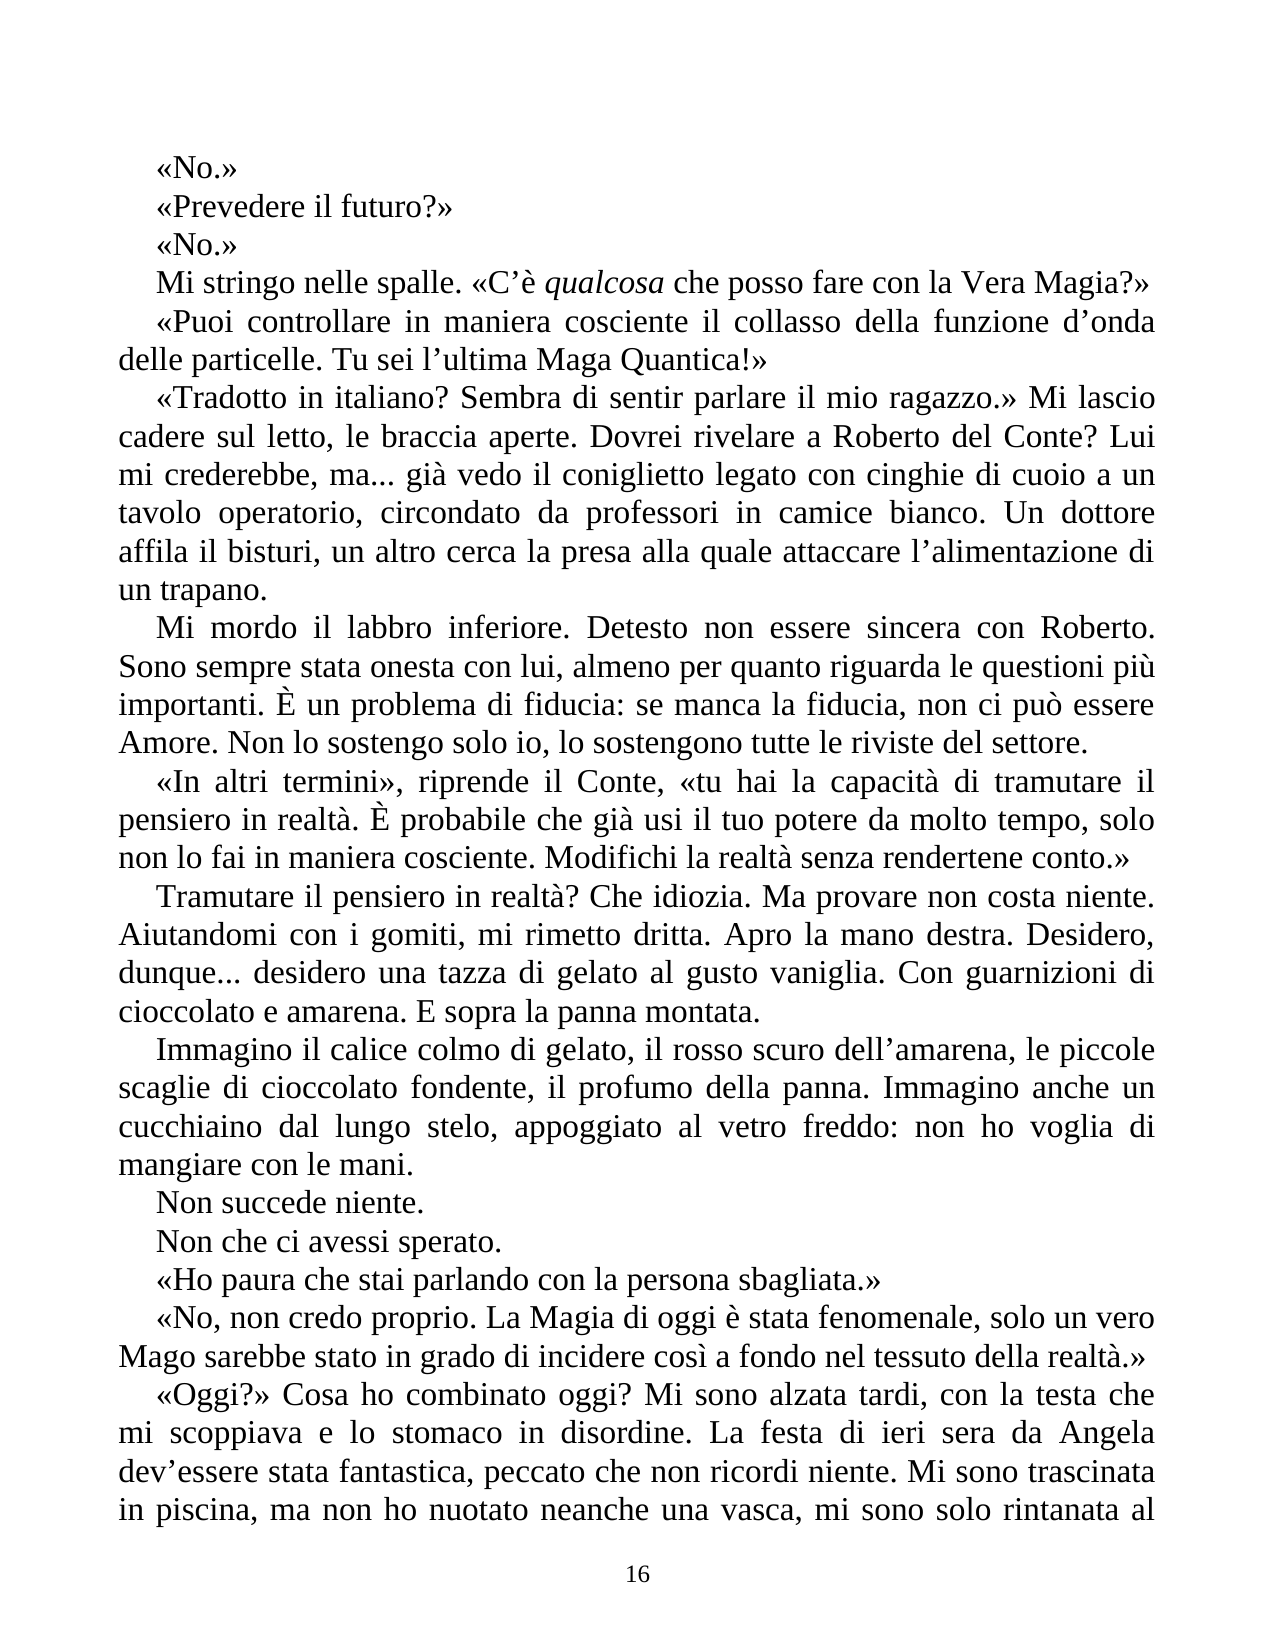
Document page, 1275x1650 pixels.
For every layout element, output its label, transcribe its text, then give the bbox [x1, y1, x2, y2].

text Non che ci avessi sperato. [118, 1221, 1157, 1259]
text «Tradotto in italiano? Sembra di sentir parlare il mio ragazzo.» Mi lascio cadere sul letto, le braccia aperte. Dovrei rivelare a Roberto del Conte? Lui mi crederebbe, ma... già vedo il coniglietto legato con cinghie di cuoio a un tavolo operatorio, circondato da professori in camice bianco. Un dottore affila il bisturi, un altro cerca la presa alla quale attaccare l’alimentazione di un trapano. [118, 378, 1157, 608]
text «No.» [118, 148, 1157, 186]
text «In altri termini», riprende il Conte, «tu hai la capacità di tramutare il pensiero in realtà. È probabile che già usi il tuo potere da molto tempo, solo non lo fai in maniera cosciente. Modifichi la realtà senza rendertene conto.» [118, 761, 1157, 876]
text «No.» [118, 224, 1157, 263]
text «Ho paura che stai parlando con la persona sbagliata.» [118, 1259, 1157, 1298]
text Non succede niente. [118, 1183, 1157, 1221]
text «Oggi?» Cosa ho combinato oggi? Mi sono alzata tardi, con la testa che mi scoppiava e lo stomaco in disordine. La festa di ieri sera da Angela dev’essere stata fantastica, peccato che non ricordi niente. Mi sono trascinata in piscina, ma non ho nuotato neanche una vasca, mi sono solo rintanata al [118, 1374, 1157, 1528]
text Immagino il calice colmo di gelato, il rosso scuro dell’amarena, le piccole scaglie di cioccolato fondente, il profumo della panna. Immagino anche un cucchiaino dal lungo stelo, appoggiato al vetro freddo: non ho voglia di mangiare con le mani. [118, 1029, 1157, 1183]
text Mi mordo il labbro inferiore. Detesto non essere sincera con Roberto. Sono sempre stata onesta con lui, almeno per quanto riguarda le questioni più importanti. È un problema di fiducia: se manca la fiducia, non ci può essere Amore. Non lo sostengo solo io, lo sostengono tutte le riviste del settore. [118, 608, 1157, 761]
text «Prevedere il futuro?» [118, 186, 1157, 224]
text «No, non credo proprio. La Magia di oggi è stata fenomenale, solo un vero Mago sarebbe stato in grado di incidere così a fondo nel tessuto della realtà.» [118, 1298, 1157, 1374]
text Mi stringo nelle spalle. «C’è qualcosa che posso fare con la Vera Magia?» [118, 263, 1157, 301]
text «Puoi controllare in maniera cosciente il collasso della funzione d’onda delle particelle. Tu sei l’ultima Maga Quantica!» [118, 301, 1157, 378]
text Tramutare il pensiero in realtà? Che idiozia. Ma provare non costa niente. Aiutandomi con i gomiti, mi rimetto dritta. Apro la mano destra. Desidero, dunque... desidero una tazza di gelato al gusto vaniglia. Con guarnizioni di cioccolato e amarena. E sopra la panna montata. [118, 876, 1157, 1029]
